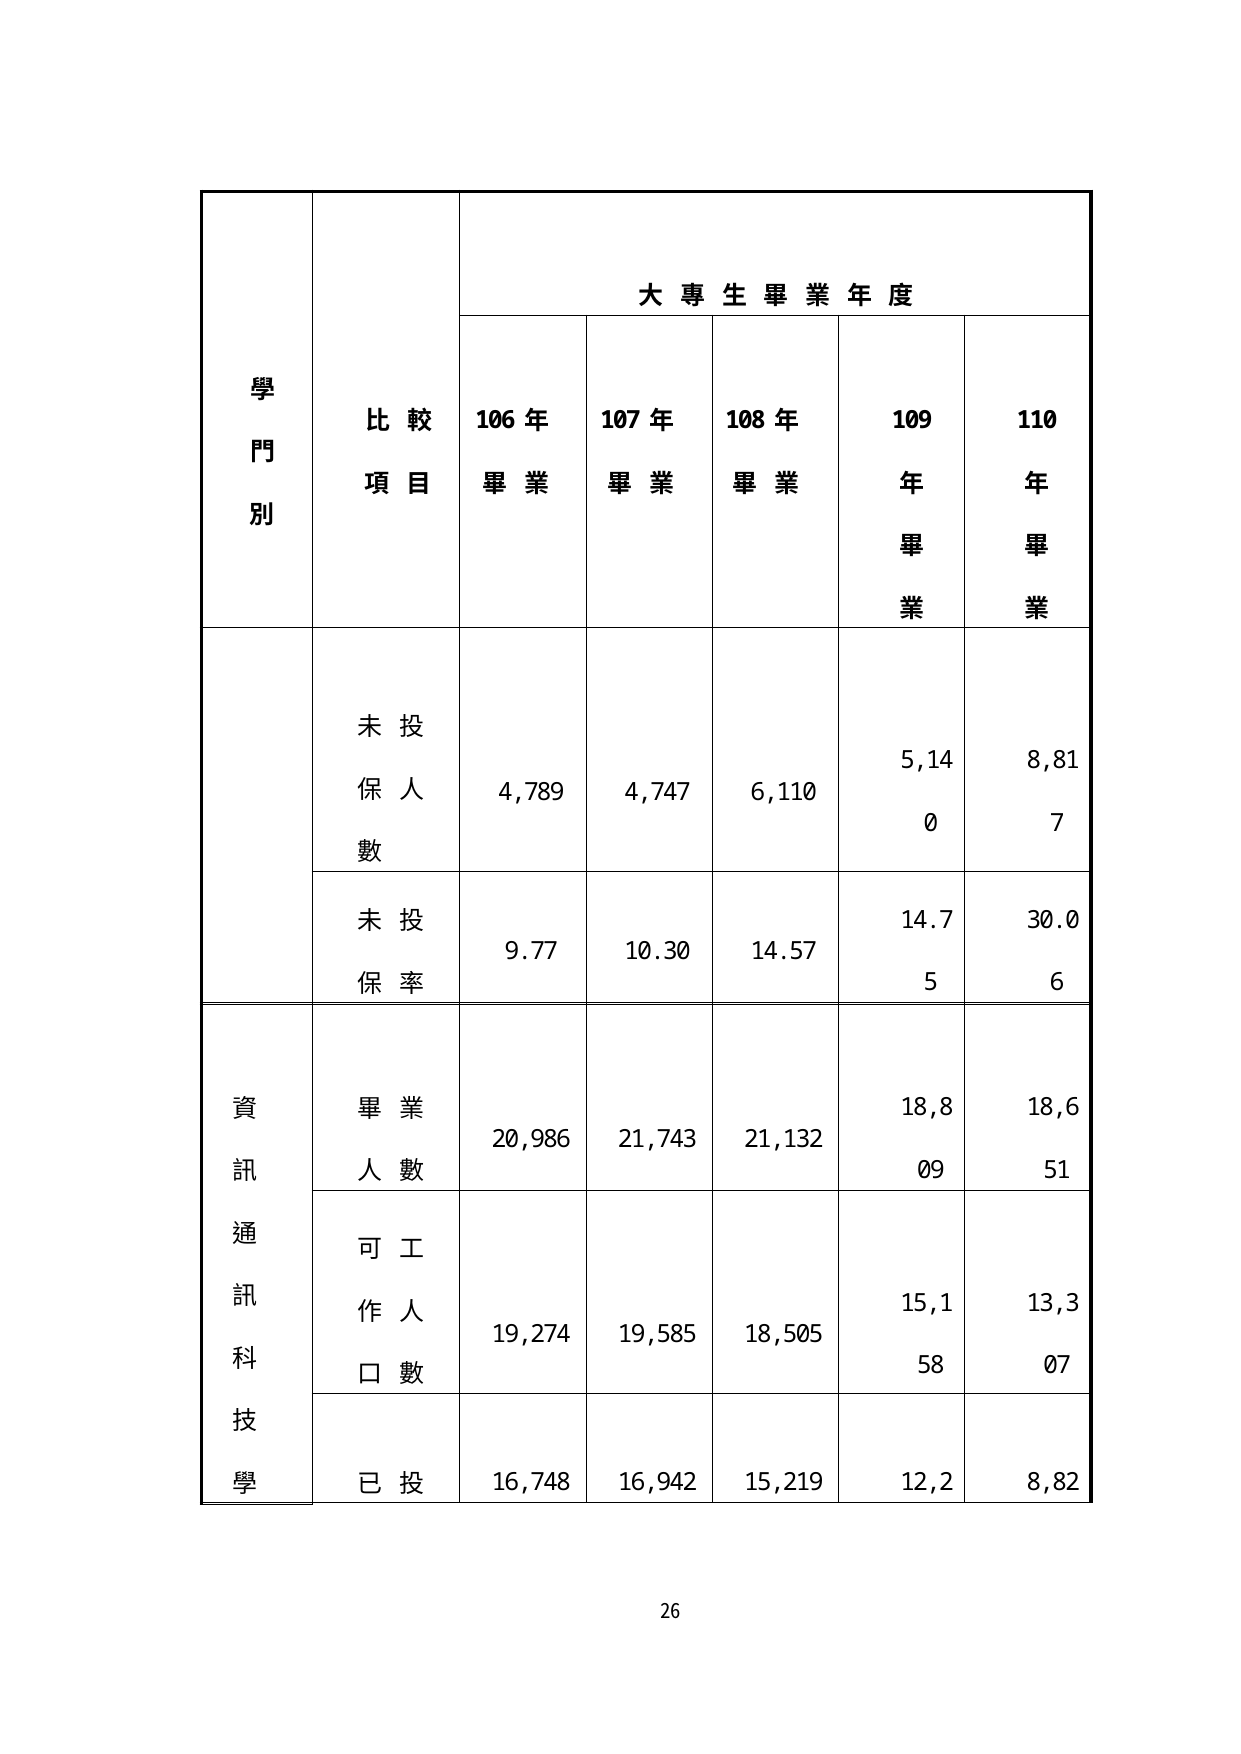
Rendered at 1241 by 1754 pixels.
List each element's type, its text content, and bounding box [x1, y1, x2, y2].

table_cell 8,817 [965, 628, 1089, 871]
table_cell 21,743 [587, 1005, 712, 1189]
table_cell 108年畢業 [713, 316, 838, 627]
table_cell 16,748 [460, 1394, 586, 1502]
table_cell 19,274 [460, 1191, 586, 1393]
table_cell 21,132 [713, 1005, 838, 1189]
table_cell 18,809 [839, 1005, 964, 1189]
table_cell 4,789 [460, 628, 586, 871]
table_cell 15,219 [713, 1394, 838, 1502]
table_cell 12,2 [839, 1394, 964, 1502]
table_cell 資訊通訊科技學 [203, 1005, 312, 1502]
table_cell 14.57 [713, 872, 838, 1002]
table_cell 9.77 [460, 872, 586, 1002]
table_cell 18,651 [965, 1005, 1089, 1189]
table_cell 18,505 [713, 1191, 838, 1393]
table_cell 可工作人口數 [313, 1191, 459, 1393]
table_cell 未投保人數 [313, 628, 459, 871]
table_cell 8,82 [965, 1394, 1089, 1502]
table_cell 15,158 [839, 1191, 964, 1393]
table_cell 16,942 [587, 1394, 712, 1502]
table_cell 5,140 [839, 628, 964, 871]
table_cell 110年畢業 [965, 316, 1089, 627]
table_cell 10.30 [587, 872, 712, 1002]
table_cell 30.06 [965, 872, 1089, 1002]
table_cell 6,110 [713, 628, 838, 871]
table_cell 13,307 [965, 1191, 1089, 1393]
table_cell [203, 628, 312, 1002]
table_cell 106年畢業 [460, 316, 586, 627]
table_cell 未投保率 [313, 872, 459, 1002]
table_cell 畢業人數 [313, 1005, 459, 1189]
table_cell 107年畢業 [587, 316, 712, 627]
table_cell 19,585 [587, 1191, 712, 1393]
table_cell 4,747 [587, 628, 712, 871]
table_header 比較項目 [313, 193, 459, 627]
table_cell 20,986 [460, 1005, 586, 1189]
table_cell 109年畢業 [839, 316, 964, 627]
table_cell 已投 [313, 1394, 459, 1502]
table_header 大專生畢業年度 [460, 193, 1089, 314]
table_header 學門別 [203, 193, 312, 627]
table_cell 14.75 [839, 872, 964, 1002]
